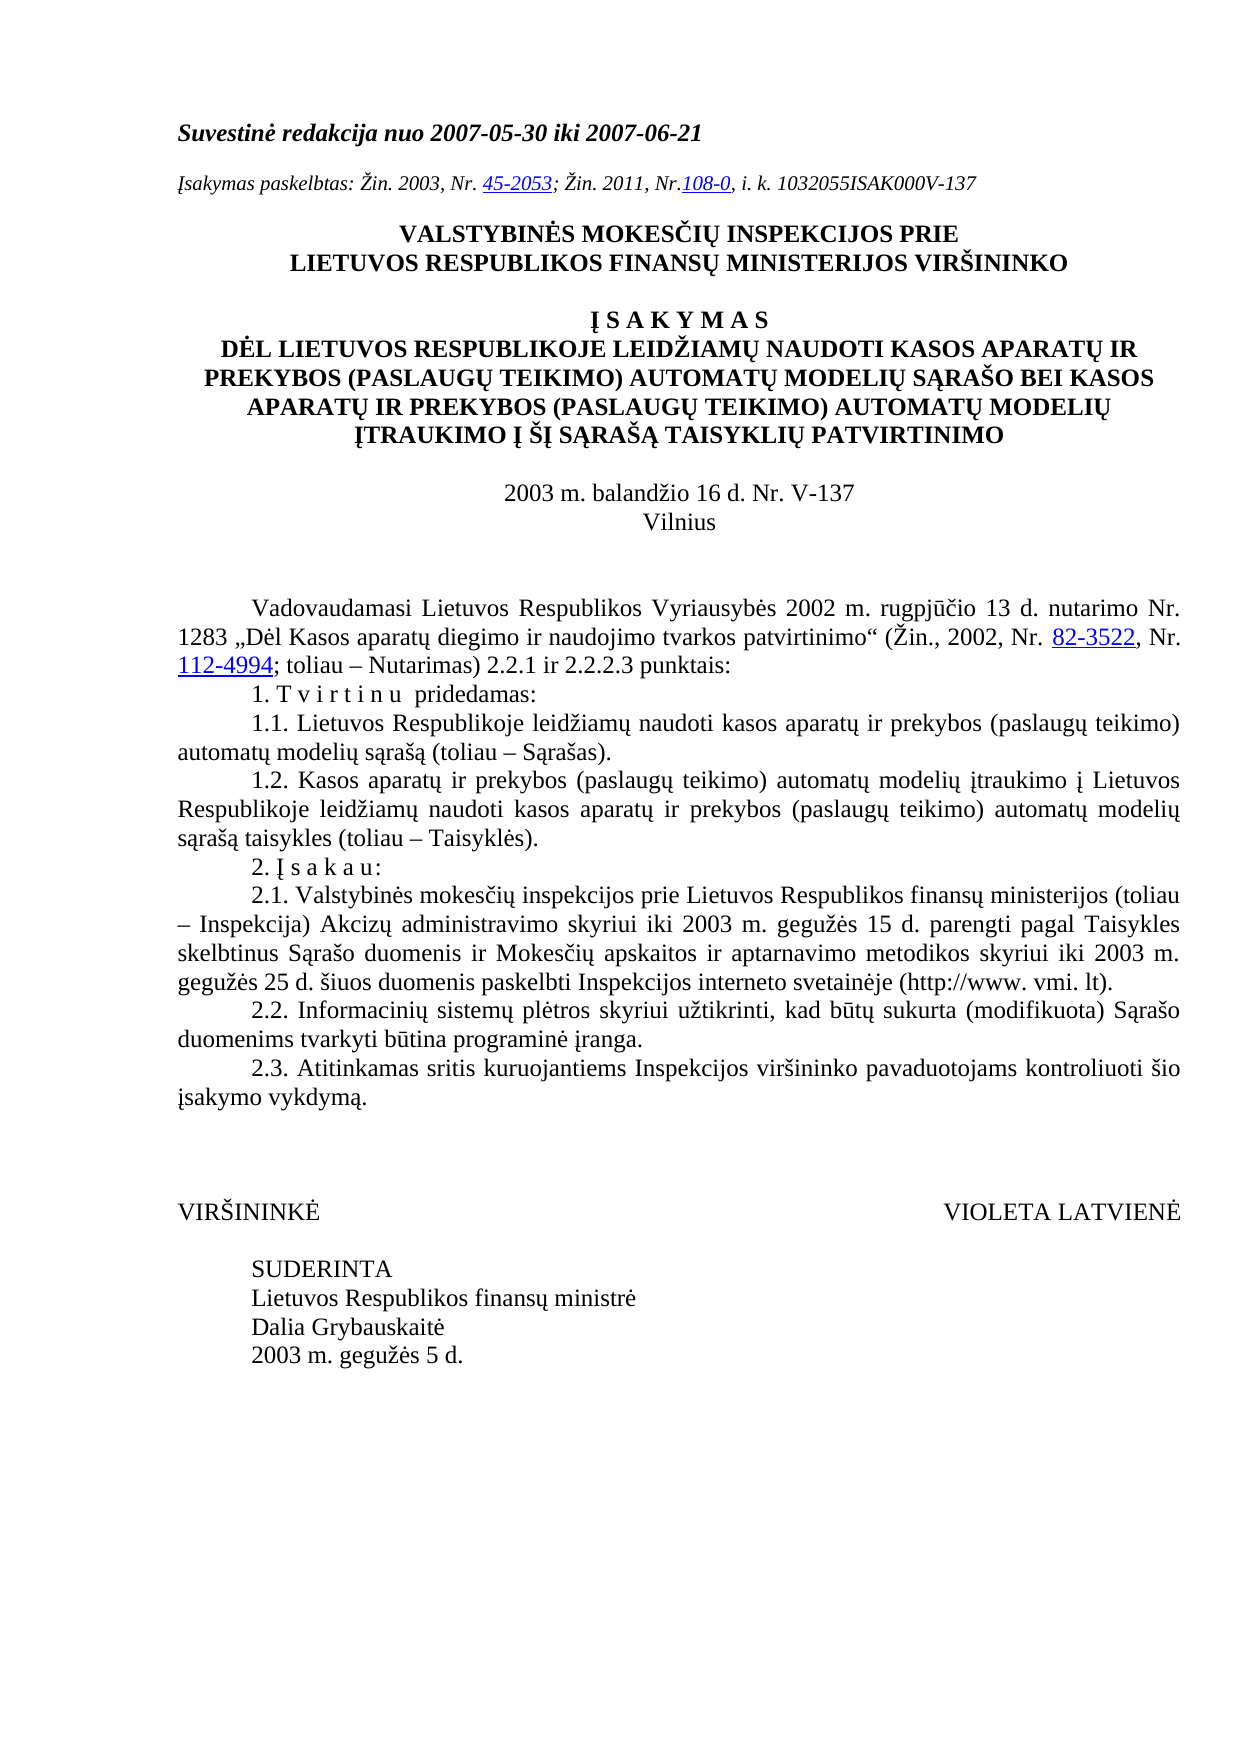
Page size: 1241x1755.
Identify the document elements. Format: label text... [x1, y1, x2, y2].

text 1.2. Kasos aparatų ir prekybos (paslaugų teikimo) automatų modelių įtraukimo į Lietuvos Respublikoje leidžiamų naudoti kasos aparatų ir prekybos (paslaugų teikimo) automatų modelių sąrašą taisykles (toliau – Taisyklės). [177, 765, 1181, 852]
text Į S A K Y M A S [177, 305, 1181, 334]
text Įsakymas paskelbtas: Žin. 2003, Nr. 45-2053; Žin. 2011, Nr.108-0, i. k. 1032055ISAK000V-137 [177, 171, 1181, 195]
text SUDERINTA [177, 1254, 1181, 1283]
text 2.Įsakau: [177, 852, 1181, 880]
text Suvestinė redakcija nuo 2007-05-30 iki 2007-06-21 [177, 118, 1181, 147]
text 1. Tvirtinu pridedamas: [177, 679, 1181, 708]
text 2.2. Informacinių sistemų plėtros skyriui užtikrinti, kad būtų sukurta (modifikuota) Sąrašo duomenims tvarkyti būtina programinė įranga. [177, 995, 1181, 1053]
text 2003 m. balandžio 16 d. Nr. V-137 [177, 478, 1181, 507]
text 1.1. Lietuvos Respublikoje leidžiamų naudoti kasos aparatų ir prekybos (paslaugų teikimo) automatų modelių sąrašą (toliau – Sąrašas). [177, 708, 1181, 765]
text Vilnius [177, 507, 1181, 535]
text 2003 m. gegužės 5 d. [177, 1340, 1181, 1369]
text Vadovaudamasi Lietuvos Respublikos Vyriausybės 2002 m. rugpjūčio 13 d. nutarimo Nr. 1283 „Dėl Kasos aparatų diegimo ir naudojimo tvarkos patvirtinimo“ (Žin., 2002, Nr. 82-3522, Nr. 112-4994; toliau – Nutarimas) 2.2.1 ir 2.2.2.3 punktais: [177, 593, 1181, 679]
text VIRŠININKĖ VIOLETA LATVIENĖ [177, 1197, 1181, 1225]
text 2.1. Valstybinės mokesčių inspekcijos prie Lietuvos Respublikos finansų ministerijos (toliau – Inspekcija) Akcizų administravimo skyriui iki 2003 m. gegužės 15 d. parengti pagal Taisykles skelbtinus Sąrašo duomenis ir Mokesčių apskaitos ir aptarnavimo metodikos skyriui iki 2003 m. gegužės 25 d. šiuos duomenis paskelbti Inspekcijos interneto svetainėje (http://www. vmi. lt). [177, 880, 1181, 995]
text VALSTYBINĖS MOKESČIŲ INSPEKCIJOS PRIE [177, 219, 1181, 248]
text Lietuvos Respublikos finansų ministrė [177, 1283, 1181, 1312]
text Dalia Grybauskaitė [177, 1312, 1181, 1340]
text DĖL LIETUVOS RESPUBLIKOJE LEIDŽIAMŲ NAUDOTI KASOS APARATŲ IR PREKYBOS (PASLAUGŲ TEIKIMO) AUTOMATŲ MODELIŲ SĄRAŠO BEI KASOS APARATŲ IR PREKYBOS (PASLAUGŲ TEIKIMO) AUTOMATŲ MODELIŲ ĮTRAUKIMO Į ŠĮ SĄRAŠĄ TAISYKLIŲ PATVIRTINIMO [177, 334, 1181, 449]
text 2.3. Atitinkamas sritis kuruojantiems Inspekcijos viršininko pavaduotojams kontroliuoti šio įsakymo vykdymą. [177, 1053, 1181, 1110]
text LIETUVOS RESPUBLIKOS FINANSŲ MINISTERIJOS VIRŠININKO [177, 248, 1181, 277]
